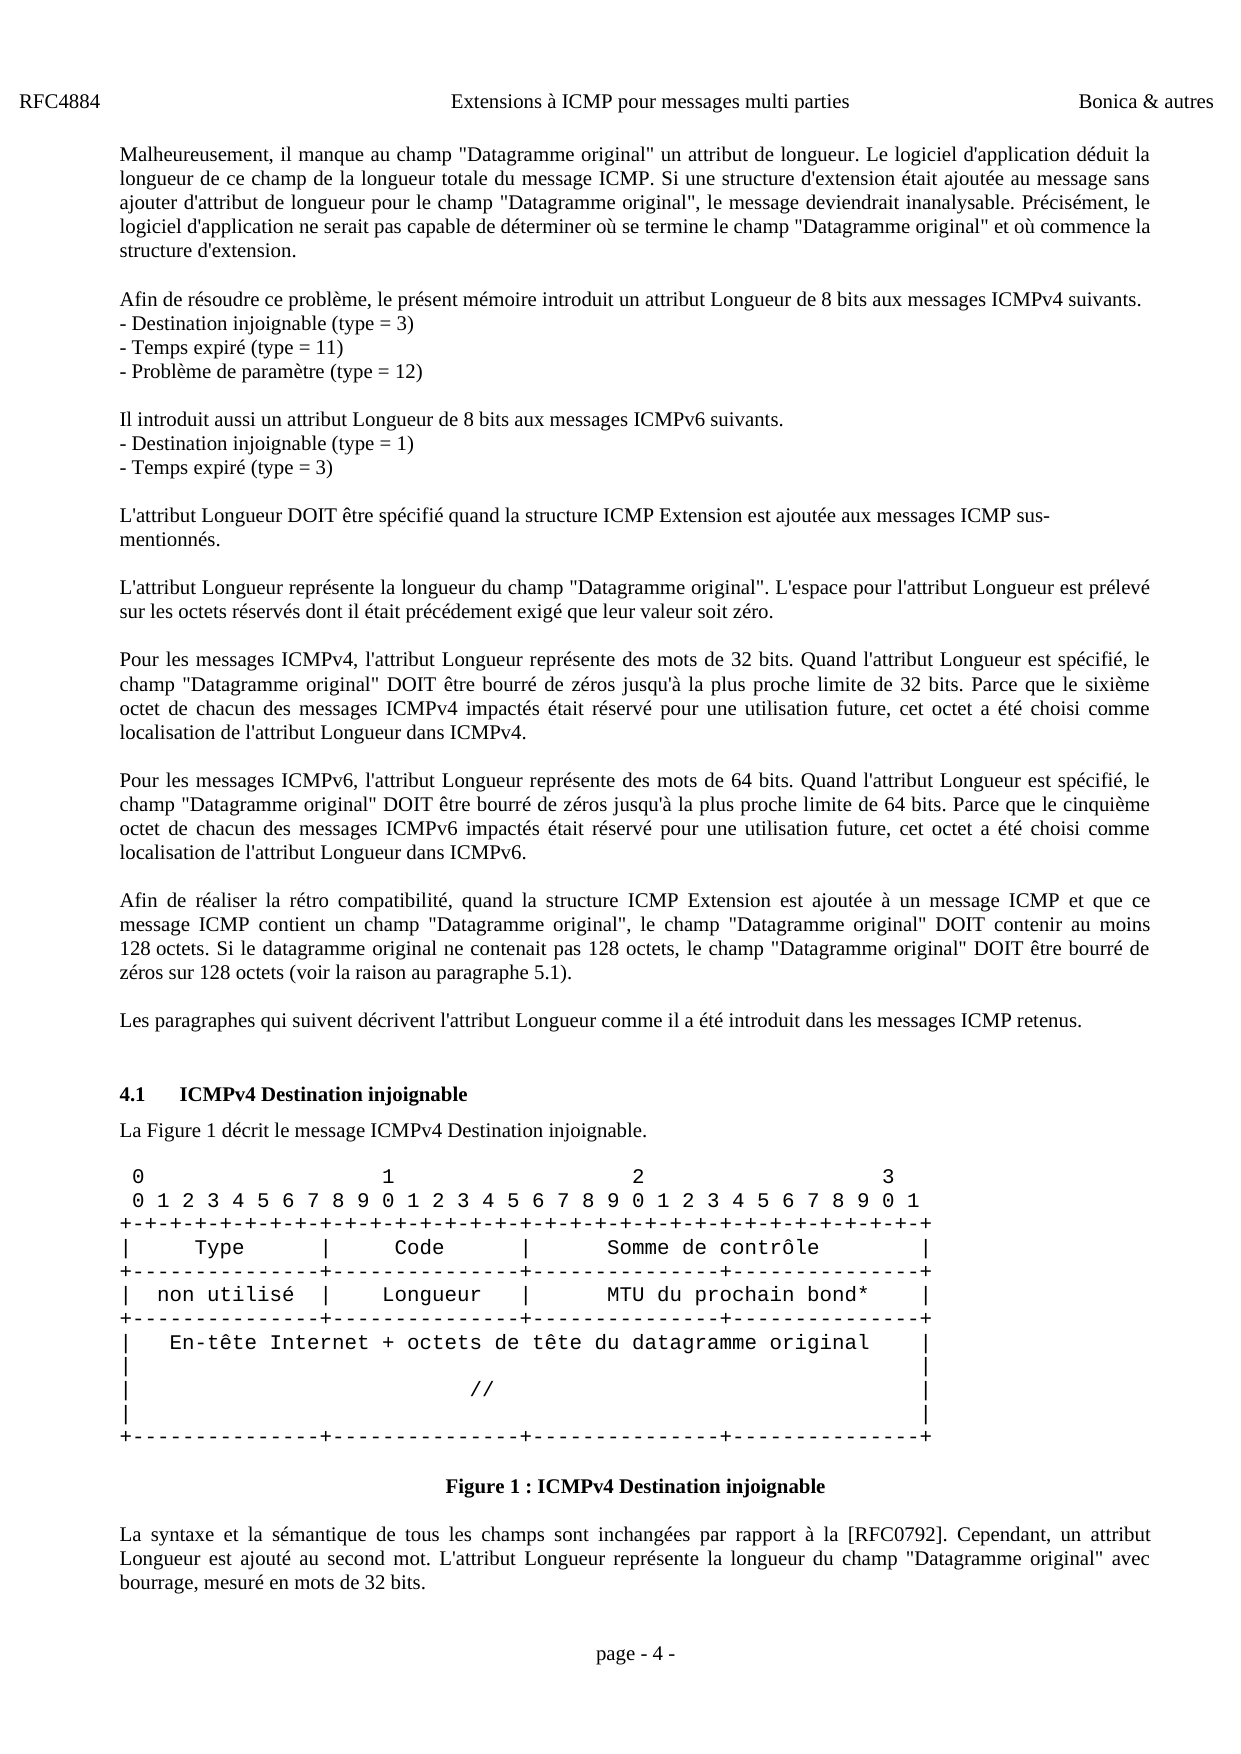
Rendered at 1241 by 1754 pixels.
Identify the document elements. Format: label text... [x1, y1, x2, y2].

text Afin de résoudre ce problème, le présent mémoire introduit un attribut Longueur de 8 bits aux messages ICMPv4 suivants. [119, 286, 1152, 311]
text 0 1 2 3 [119, 1166, 1152, 1190]
text | non utilisé | Longueur | MTU du prochain bond* | [119, 1284, 1152, 1308]
text | | [119, 1403, 1152, 1426]
text +---------------+---------------+---------------+---------------+ [119, 1261, 1152, 1284]
text +-+-+-+-+-+-+-+-+-+-+-+-+-+-+-+-+-+-+-+-+-+-+-+-+-+-+-+-+-+-+-+-+ [119, 1213, 1152, 1237]
text | // | [119, 1379, 1152, 1403]
text - Temps expiré (type = 3) [119, 455, 1152, 479]
text La syntaxe et la sémantique de tous les champs sont inchangées par rapport à la [RFC0792]. Cependant, un attribut Longueur est ajouté au second mot. L'attribut Longueur représente la longueur du champ "Datagramme original" avec bourrage, mesuré en mots de 32 bits. [119, 1522, 1152, 1594]
text 0 1 2 3 4 5 6 7 8 9 0 1 2 3 4 5 6 7 8 9 0 1 2 3 4 5 6 7 8 9 0 1 [119, 1190, 1152, 1213]
subtitle 4.1 ICMPv4 Destination injoignable [119, 1081, 1152, 1106]
text - Destination injoignable (type = 3) [119, 311, 1152, 334]
subtitle Figure 1 : ICMPv4 Destination injoignable [119, 1474, 1152, 1498]
text Pour les messages ICMPv4, l'attribut Longueur représente des mots de 32 bits. Quand l'attribut Longueur est spécifié, le champ "Datagramme original" DOIT être bourré de zéros jusqu'à la plus proche limite de 32 bits. Parce que le sixième octet de chacun des messages ICMPv4 impactés était réservé pour une utilisation future, cet octet a été choisi comme localisation de l'attribut Longueur dans ICMPv4. [119, 647, 1152, 744]
text | Type | Code | Somme de contrôle | [119, 1237, 1152, 1261]
text Les paragraphes qui suivent décrivent l'attribut Longueur comme il a été introduit dans les messages ICMP retenus. [119, 1008, 1152, 1032]
text La Figure 1 décrit le message ICMPv4 Destination injoignable. [119, 1118, 1152, 1142]
text - Problème de paramètre (type = 12) [119, 359, 1152, 383]
text - Destination injoignable (type = 1) [119, 431, 1152, 455]
text +---------------+---------------+---------------+---------------+ [119, 1308, 1152, 1332]
text Malheureusement, il manque au champ "Datagramme original" un attribut de longueur. Le logiciel d'application déduit la longueur de ce champ de la longueur totale du message ICMP. Si une structure d'extension était ajoutée au message sans ajouter d'attribut de longueur pour le champ "Datagramme original", le message deviendrait inanalysable. Précisément, le logiciel d'application ne serait pas capable de déterminer où se termine le champ "Datagramme original" et où commence la structure d'extension. [119, 142, 1152, 262]
text +---------------+---------------+---------------+---------------+ [119, 1426, 1152, 1450]
text Il introduit aussi un attribut Longueur de 8 bits aux messages ICMPv6 suivants. [119, 407, 1152, 431]
text Afin de réaliser la rétro compatibilité, quand la structure ICMP Extension est ajoutée à un message ICMP et que ce message ICMP contient un champ "Datagramme original", le champ "Datagramme original" DOIT contenir au moins 128 octets. Si le datagramme original ne contenait pas 128 octets, le champ "Datagramme original" DOIT être bourré de zéros sur 128 octets (voir la raison au paragraphe 5.1). [119, 888, 1152, 984]
text L'attribut Longueur représente la longueur du champ "Datagramme original". L'espace pour l'attribut Longueur est prélevé sur les octets réservés dont il était précédement exigé que leur valeur soit zéro. [119, 575, 1152, 623]
text Pour les messages ICMPv6, l'attribut Longueur représente des mots de 64 bits. Quand l'attribut Longueur est spécifié, le champ "Datagramme original" DOIT être bourré de zéros jusqu'à la plus proche limite de 64 bits. Parce que le cinquième octet de chacun des messages ICMPv6 impactés était réservé pour une utilisation future, cet octet a été choisi comme localisation de l'attribut Longueur dans ICMPv6. [119, 768, 1152, 864]
text L'attribut Longueur DOIT être spécifié quand la structure ICMP Extension est ajoutée aux messages ICMP sus-mentionnés. [119, 503, 1152, 551]
text - Temps expiré (type = 11) [119, 334, 1152, 359]
text | | [119, 1355, 1152, 1379]
text | En-tête Internet + octets de tête du datagramme original | [119, 1332, 1152, 1355]
